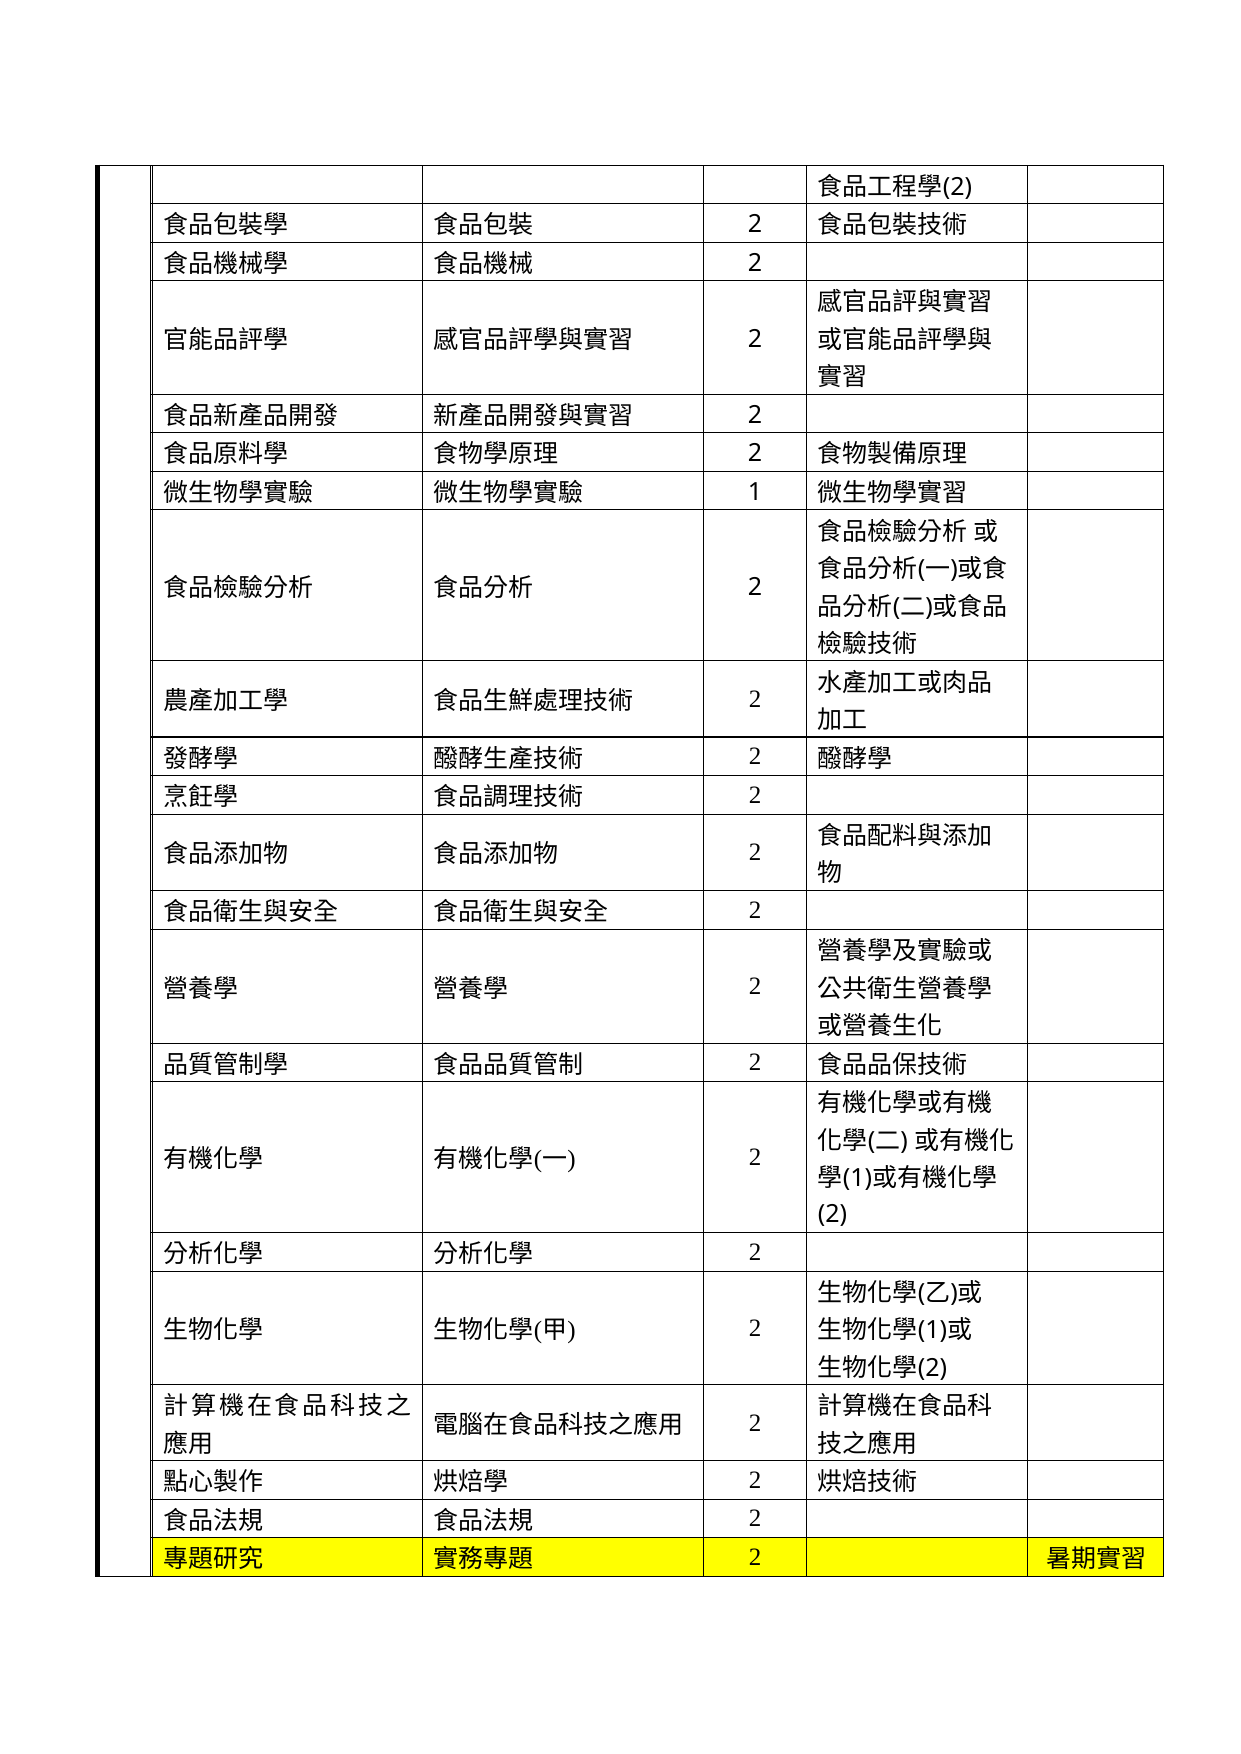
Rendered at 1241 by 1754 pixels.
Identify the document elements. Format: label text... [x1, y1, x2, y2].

table_cell 食品機械學 [153, 243, 422, 280]
table_cell 2 [704, 776, 806, 813]
table_cell [1028, 281, 1163, 394]
table_cell [153, 166, 422, 203]
table_cell 1 [704, 472, 806, 509]
table_cell 暑期實習 [1028, 1538, 1163, 1576]
table_cell 有機化學或有機化學(二) 或有機化學(1)或有機化學(2) [807, 1082, 1027, 1232]
table_cell 醱酵生產技術 [423, 738, 703, 775]
table_cell [1028, 1082, 1163, 1232]
table_cell [1028, 1385, 1163, 1460]
table_cell 食物學原理 [423, 433, 703, 471]
table_cell [1028, 395, 1163, 432]
table_cell 2 [704, 1272, 806, 1384]
table_cell 2 [704, 510, 806, 660]
table_cell 2 [704, 815, 806, 889]
table_cell [807, 891, 1027, 929]
table_cell 2 [704, 738, 806, 775]
table_cell [1028, 891, 1163, 929]
table_cell 烹飪學 [153, 776, 422, 813]
table_cell 電腦在食品科技之應用 [423, 1385, 703, 1460]
table_cell 營養學 [423, 930, 703, 1042]
table_cell 有機化學(一) [423, 1082, 703, 1232]
table_cell [1028, 204, 1163, 242]
table_cell 食品添加物 [153, 815, 422, 889]
table_cell 2 [704, 1044, 806, 1081]
table_cell 烘焙學 [423, 1461, 703, 1499]
table_cell 水產加工或肉品 加工 [807, 661, 1027, 736]
table_cell 2 [704, 661, 806, 736]
table_cell [1028, 776, 1163, 813]
table_cell 有機化學 [153, 1082, 422, 1232]
table_cell 微生物學實驗 [153, 472, 422, 509]
table_cell 計算機在食品科技之應用 [153, 1385, 422, 1460]
table_cell 微生物學實驗 [423, 472, 703, 509]
table_cell 分析化學 [153, 1233, 422, 1271]
table_cell 食品檢驗分析 [153, 510, 422, 660]
table_cell 食品法規 [153, 1500, 422, 1537]
table_cell [807, 1538, 1027, 1576]
table_cell [1028, 1233, 1163, 1271]
table_cell 2 [704, 204, 806, 242]
table_cell 2 [704, 1233, 806, 1271]
table_cell [807, 1233, 1027, 1271]
table_cell [807, 243, 1027, 280]
table_cell 2 [704, 433, 806, 471]
table_cell [1028, 1500, 1163, 1537]
table_cell [1028, 243, 1163, 280]
table_cell 食品分析 [423, 510, 703, 660]
table_cell 2 [704, 281, 806, 394]
table_cell 食品原料學 [153, 433, 422, 471]
table_cell 2 [704, 1538, 806, 1576]
table_cell 食品配料與添加物 [807, 815, 1027, 889]
table_cell 新產品開發與實習 [423, 395, 703, 432]
table_cell [807, 395, 1027, 432]
table_cell [1028, 433, 1163, 471]
table_cell 烘焙技術 [807, 1461, 1027, 1499]
table_cell 分析化學 [423, 1233, 703, 1271]
table_cell 生物化學 [153, 1272, 422, 1384]
table_cell 專題研究 [153, 1538, 422, 1576]
table_cell 食品包裝技術 [807, 204, 1027, 242]
table_cell 食品添加物 [423, 815, 703, 889]
table_cell [1028, 1272, 1163, 1384]
table_cell 營養學及實驗或 公共衛生營養學 或營養生化 [807, 930, 1027, 1042]
table_cell [423, 166, 703, 203]
table_cell 食品衛生與安全 [423, 891, 703, 929]
table_cell 2 [704, 395, 806, 432]
table_cell [704, 166, 806, 203]
table_cell 2 [704, 1500, 806, 1537]
table_cell 發酵學 [153, 738, 422, 775]
table_cell 感官品評學與實習 [423, 281, 703, 394]
table_cell [1028, 472, 1163, 509]
table_cell 食物製備原理 [807, 433, 1027, 471]
table_cell [1028, 166, 1163, 203]
table_cell 食品品保技術 [807, 1044, 1027, 1081]
table_cell 2 [704, 1461, 806, 1499]
table_cell [1028, 661, 1163, 736]
table_cell 品質管制學 [153, 1044, 422, 1081]
table_cell 營養學 [153, 930, 422, 1042]
table_cell 食品新產品開發 [153, 395, 422, 432]
table_cell [807, 1500, 1027, 1537]
table_cell 2 [704, 891, 806, 929]
table_cell [1028, 1461, 1163, 1499]
table_cell 實務專題 [423, 1538, 703, 1576]
table_cell 食品包裝學 [153, 204, 422, 242]
table_cell 食品衛生與安全 [153, 891, 422, 929]
table_cell 生物化學(乙)或 生物化學(1)或 生物化學(2) [807, 1272, 1027, 1384]
table_cell 計算機在食品科技之應用 [807, 1385, 1027, 1460]
table_cell 食品法規 [423, 1500, 703, 1537]
table_cell [1028, 815, 1163, 889]
table_cell 農產加工學 [153, 661, 422, 736]
table_cell 食品工程學(2) [807, 166, 1027, 203]
table_cell 2 [704, 1082, 806, 1232]
table_cell 感官品評與實習 或官能品評學與實習 [807, 281, 1027, 394]
table_cell 食品檢驗分析 或食品分析(一)或食品分析(二)或食品檢驗技術 [807, 510, 1027, 660]
table_cell [1028, 738, 1163, 775]
table_cell 微生物學實習 [807, 472, 1027, 509]
table_cell 食品機械 [423, 243, 703, 280]
table_cell 2 [704, 243, 806, 280]
table_cell 食品包裝 [423, 204, 703, 242]
table_cell 醱酵學 [807, 738, 1027, 775]
table_cell [1028, 1044, 1163, 1081]
table_cell 2 [704, 1385, 806, 1460]
table_cell [1028, 510, 1163, 660]
table_cell 官能品評學 [153, 281, 422, 394]
table_cell 食品生鮮處理技術 [423, 661, 703, 736]
table_cell 食品調理技術 [423, 776, 703, 813]
table_cell 生物化學(甲) [423, 1272, 703, 1384]
table_cell [100, 166, 150, 1576]
table_cell 食品品質管制 [423, 1044, 703, 1081]
table_cell [807, 776, 1027, 813]
table_cell 2 [704, 930, 806, 1042]
table_cell [1028, 930, 1163, 1042]
table_cell 點心製作 [153, 1461, 422, 1499]
